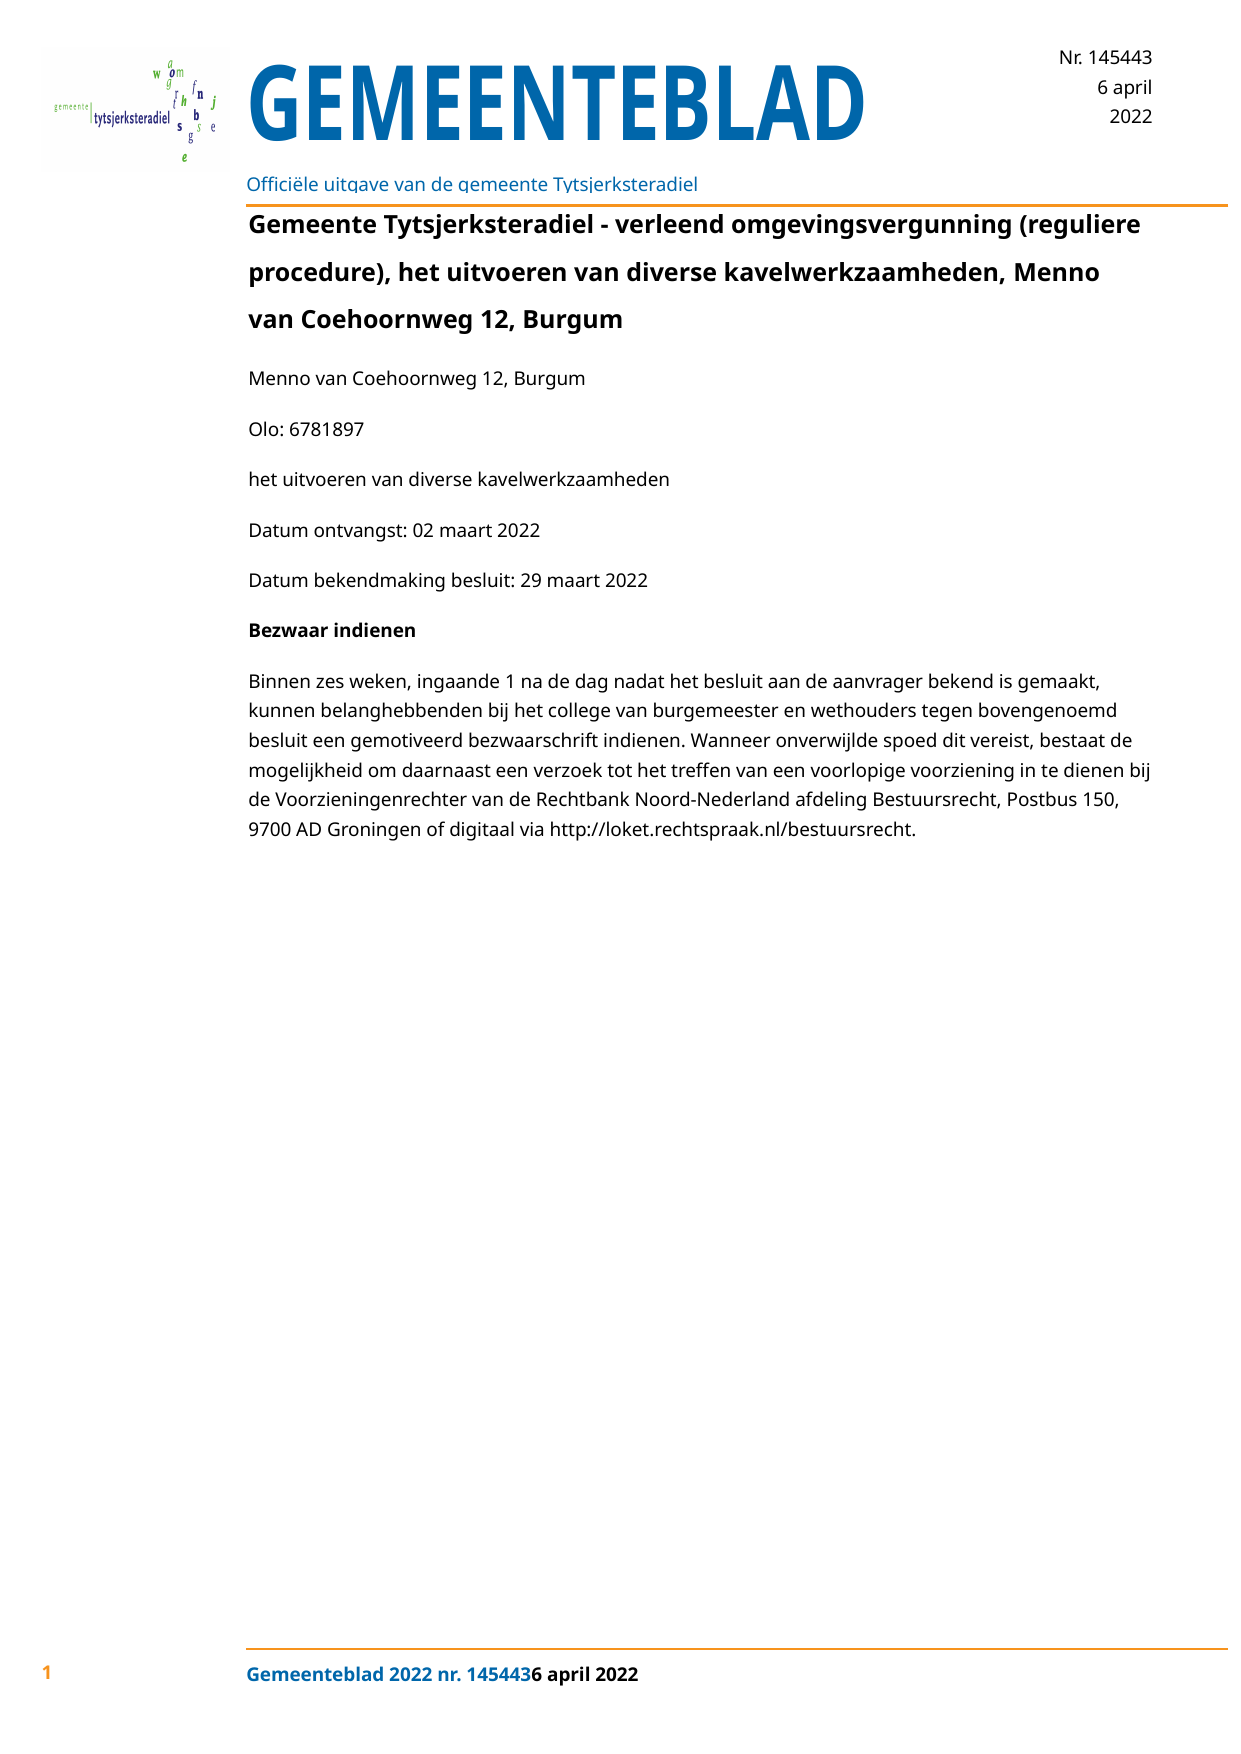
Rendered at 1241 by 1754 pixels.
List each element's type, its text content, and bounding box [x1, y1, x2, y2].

text Menno van Coehoornweg 12, Burgum [248, 366, 1152, 391]
text Binnen zes weken, ingaande 1 na de dag nadat het besluit aan de aanvrager bekend is gemaakt, kunnen belanghebbenden bij het college van burgemeester en wethouders tegen bovengenoemd besluit een gemotiveerd bezwaarschrift indienen. Wanneer onverwijlde spoed dit vereist, bestaat de mogelijkheid om daarnaast een verzoek tot het treffen van een voorlopige voorziening in te dienen bij de Voorzieningenrechter van de Rechtbank Noord-Nederland afdeling Bestuursrecht, Postbus 150, 9700 AD Groningen of digitaal via http://loket.rechtspraak.nl/bestuursrecht. [248, 668, 1152, 842]
picture [41, 47, 231, 172]
text Olo: 6781897 [248, 416, 1152, 442]
text Datum ontvangst: 02 maart 2022 [248, 517, 1152, 542]
text Gemeente Tytsjerksteradiel - verleend omgevingsvergunning (reguliere procedure), het uitvoeren van diverse kavelwerkzaamheden, Menno van Coehoornweg 12, Burgum [248, 207, 1152, 336]
text Datum bekendmaking besluit: 29 maart 2022 [248, 567, 1152, 593]
text Bezwaar indienen [248, 618, 1152, 643]
text het uitvoeren van diverse kavelwerkzaamheden [248, 466, 1152, 492]
